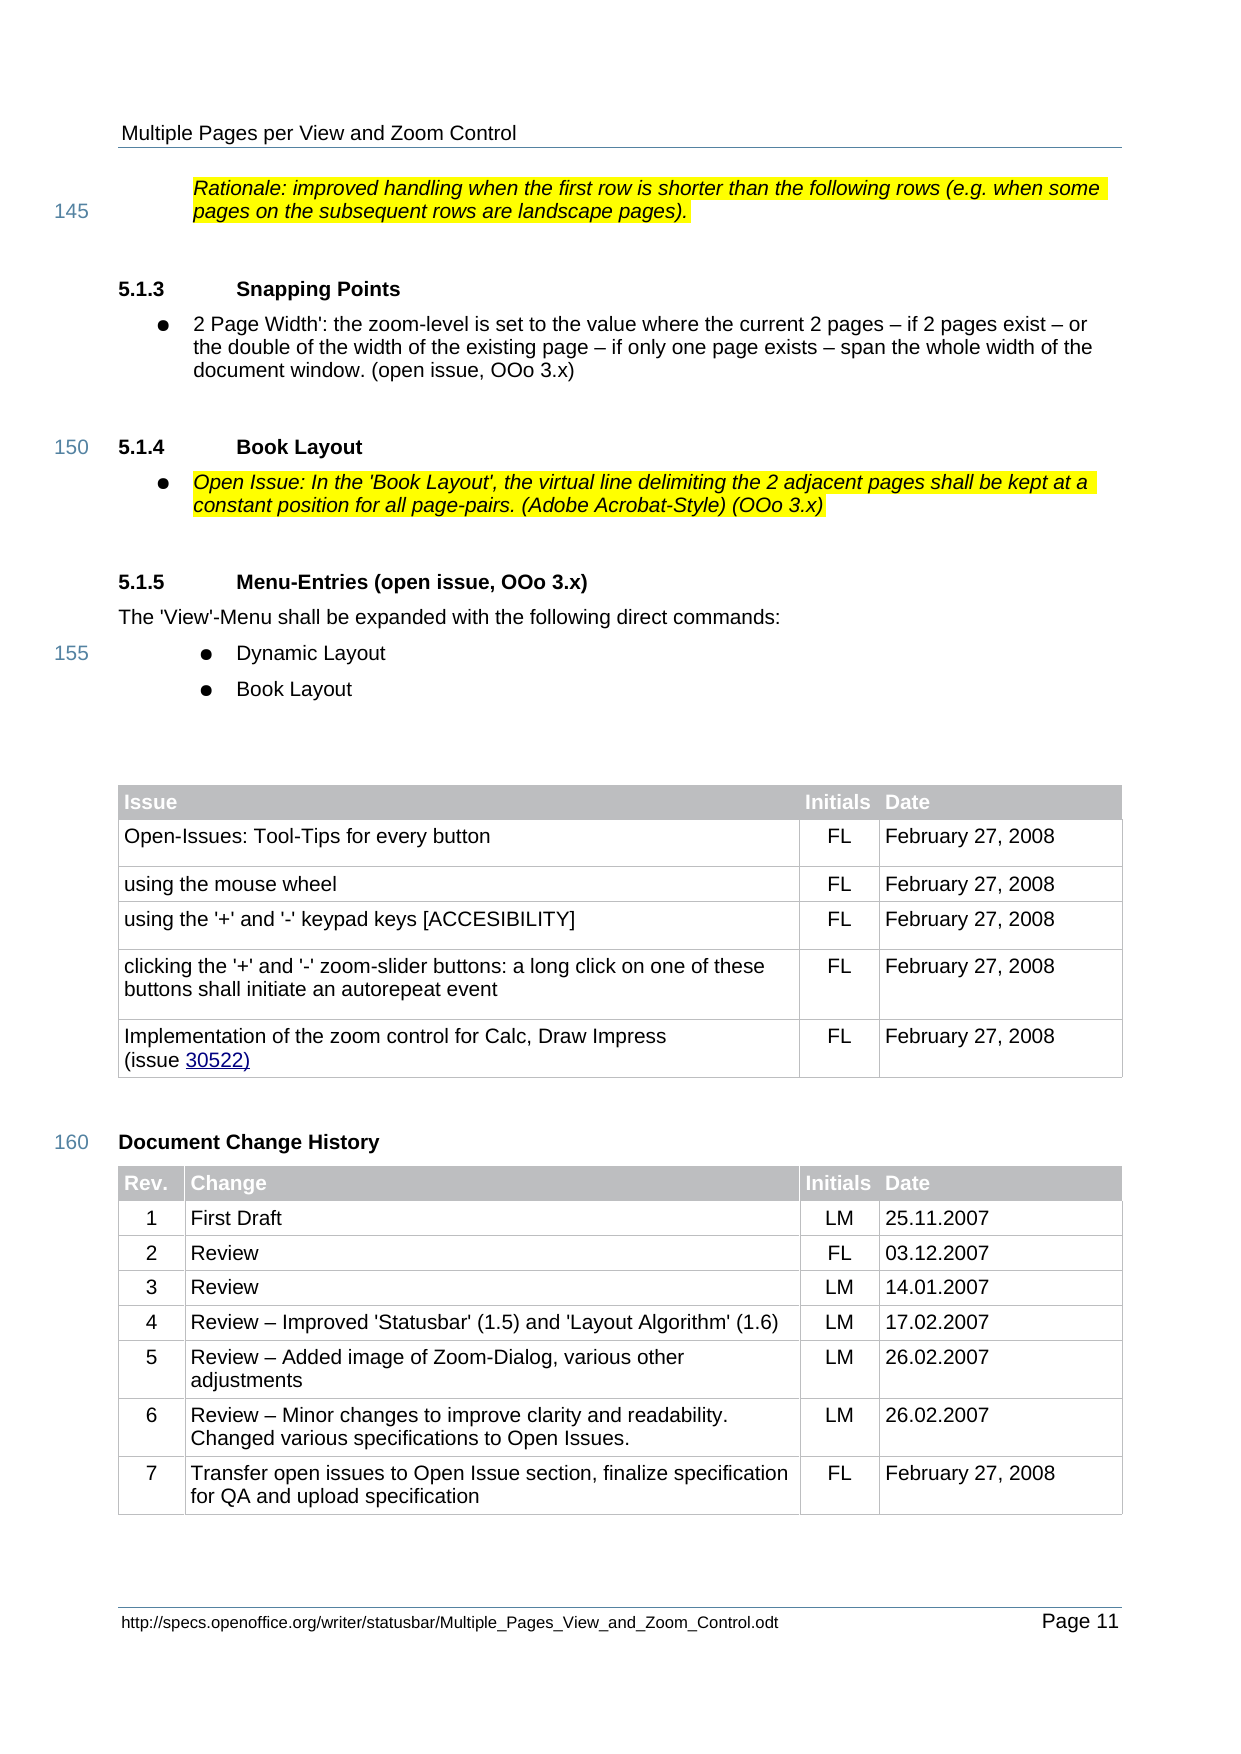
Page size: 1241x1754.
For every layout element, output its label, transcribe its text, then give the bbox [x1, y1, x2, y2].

list Rationale: improved handling when the first row is shorter than the following rows (e.g. when some pages on the subsequent rows are landscape pages). [156, 177, 1122, 223]
table_cell February 27, 2008 [880, 1020, 1122, 1077]
list Book Layout [199, 677, 1122, 701]
subtitle Book Layout [118, 436, 1122, 459]
text The 'View'-Menu shall be expanded with the following direct commands: [118, 606, 1122, 629]
table_cell 14.01.2007 [880, 1271, 1122, 1305]
table_cell FL [801, 1236, 879, 1270]
table_cell 6 [119, 1399, 184, 1456]
table_header Rev. [118, 1166, 184, 1201]
table_cell FL [800, 950, 879, 1019]
table_cell Open-Issues: Tool-Tips for every button [119, 820, 799, 866]
table_cell Review [186, 1236, 799, 1270]
table_cell 03.12.2007 [880, 1236, 1122, 1270]
table_cell LM [801, 1271, 879, 1305]
table_cell using the '+' and '-' keypad keys [ACCESIBILITY] [119, 902, 799, 949]
table_header Date [879, 1166, 1122, 1201]
table_cell Review [186, 1271, 799, 1305]
table_cell LM [801, 1201, 879, 1235]
table_cell Review – Improved 'Statusbar' (1.5) and 'Layout Algorithm' (1.6) [186, 1306, 799, 1340]
table_cell February 27, 2008 [880, 1457, 1122, 1514]
table_cell 4 [119, 1306, 184, 1340]
table_cell 2 [119, 1236, 184, 1270]
table_cell FL [801, 1457, 879, 1514]
subtitle Snapping Points [118, 277, 1122, 300]
list Dynamic Layout [199, 642, 1122, 665]
table_header Initials [800, 1166, 879, 1201]
table_cell 17.02.2007 [880, 1306, 1122, 1340]
table_cell 1 [119, 1201, 184, 1235]
list 2 Page Width': the zoom-level is set to the value where the current 2 pages – if 2 pages exist – or the double of the width of the existing page – if only one page exists – span the whole width of the document window. (open issue, OOo 3.x) [156, 312, 1122, 382]
table_cell LM [801, 1306, 879, 1340]
table_cell LM [801, 1399, 879, 1456]
table_cell using the mouse wheel [119, 867, 799, 901]
table_cell 26.02.2007 [880, 1399, 1122, 1456]
table_cell clicking the '+' and '-' zoom-slider buttons: a long click on one of these buttons shall initiate an autorepeat event [119, 950, 799, 1019]
list Open Issue: In the 'Book Layout', the virtual line delimiting the 2 adjacent pages shall be kept at a constant position for all page-pairs. (Adobe Acrobat-Style) (OOo 3.x) [156, 471, 1122, 517]
subtitle Document Change History [118, 1130, 1122, 1153]
table_cell FL [800, 867, 879, 901]
table_cell FL [800, 820, 879, 866]
table_cell 5 [119, 1341, 184, 1398]
table_cell February 27, 2008 [880, 867, 1122, 901]
subtitle Menu-Entries (open issue, OOo 3.x) [118, 571, 1122, 594]
table_cell 25.11.2007 [880, 1201, 1122, 1235]
table_header Date [879, 785, 1122, 819]
table_cell FL [800, 902, 879, 949]
table_cell Transfer open issues to Open Issue section, finalize specification for QA and upload specification [186, 1457, 799, 1514]
table_header Issue [118, 785, 799, 819]
table_cell 3 [119, 1271, 184, 1305]
table_cell Implementation of the zoom control for Calc, Draw Impress (issue 30522) [119, 1020, 799, 1077]
table_cell 7 [119, 1457, 184, 1514]
table_header Change [185, 1166, 799, 1201]
table_cell FL [800, 1020, 879, 1077]
table_cell February 27, 2008 [880, 820, 1122, 866]
table_cell Review – Minor changes to improve clarity and readability. Changed various specifications to Open Issues. [186, 1399, 799, 1456]
table_cell First Draft [186, 1201, 799, 1235]
table_header Initials [799, 785, 879, 819]
table_cell February 27, 2008 [880, 902, 1122, 949]
table_cell 26.02.2007 [880, 1341, 1122, 1398]
table_cell Review – Added image of Zoom-Dialog, various other adjustments [186, 1341, 799, 1398]
table_cell February 27, 2008 [880, 950, 1122, 1019]
table_cell LM [801, 1341, 879, 1398]
